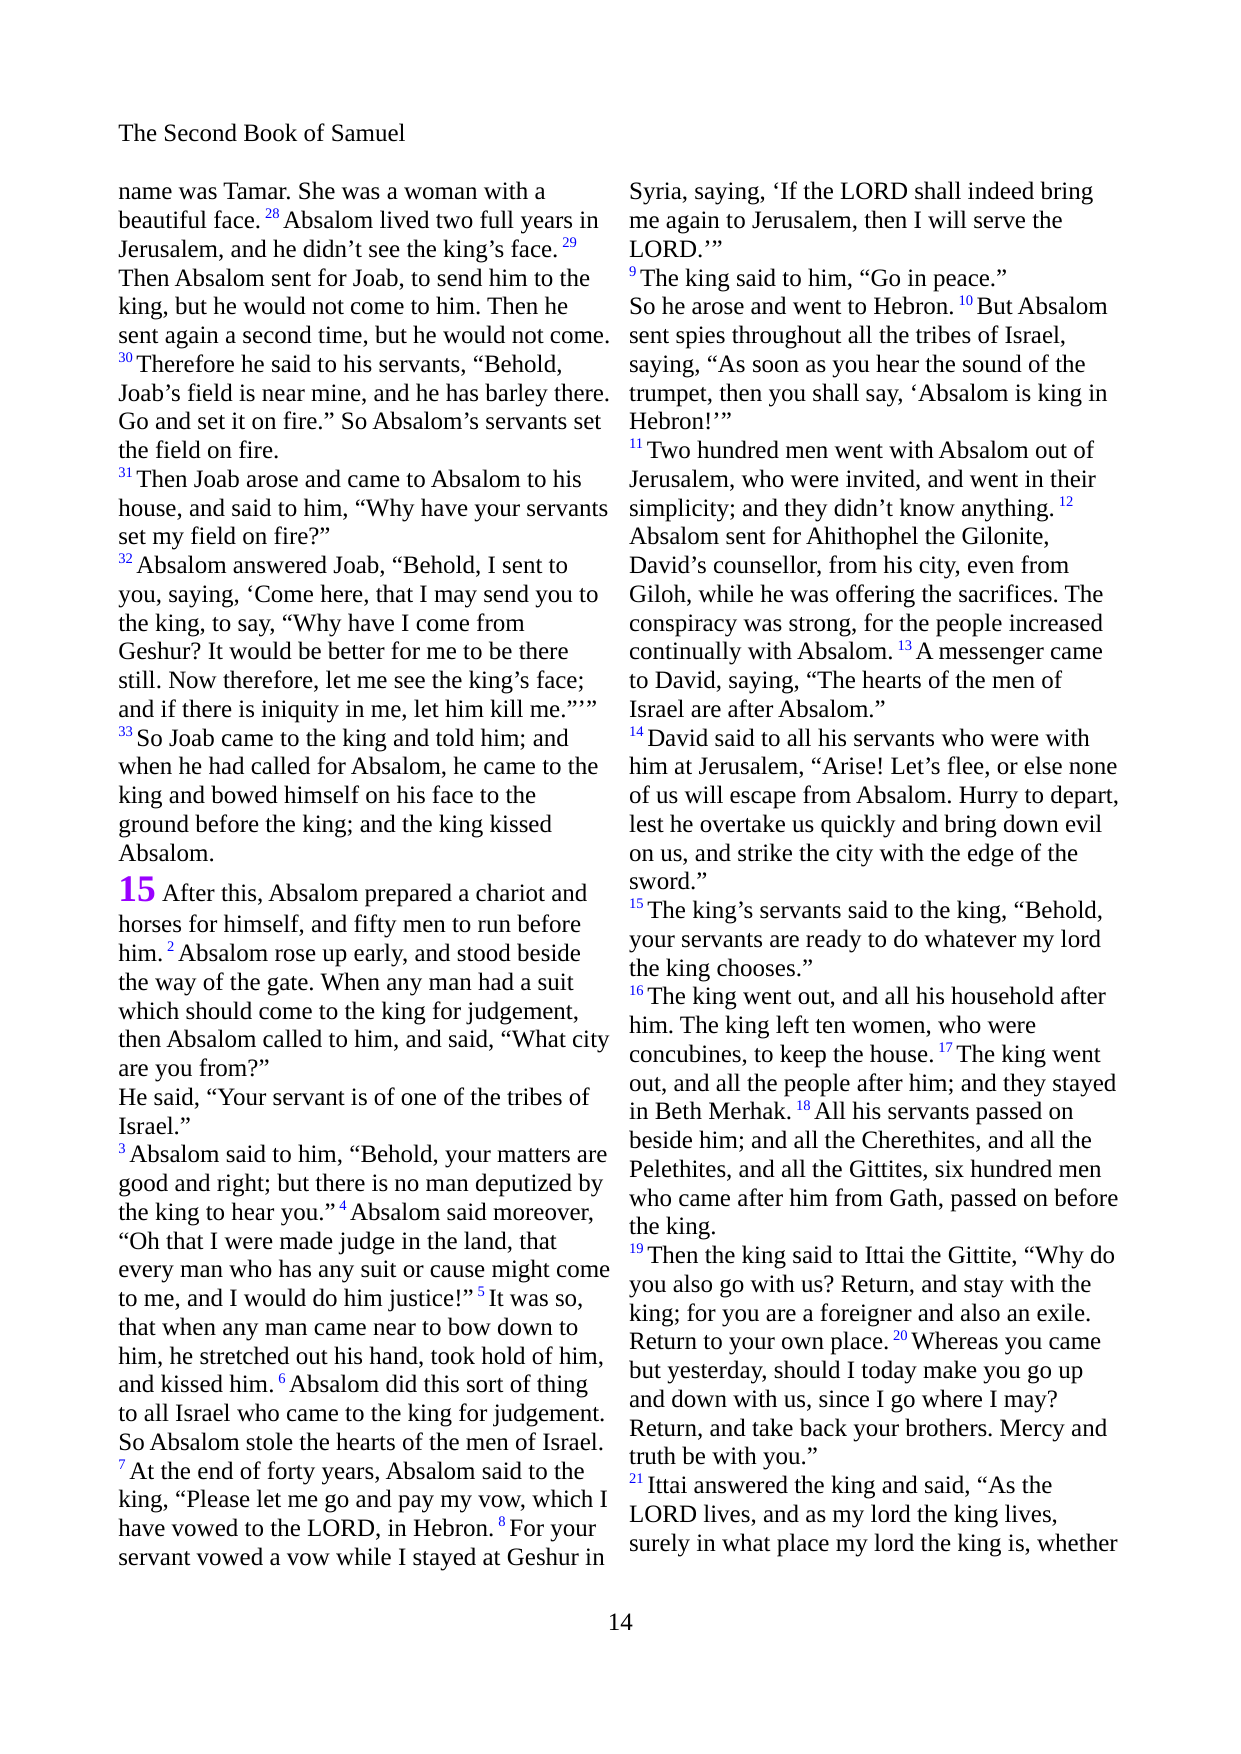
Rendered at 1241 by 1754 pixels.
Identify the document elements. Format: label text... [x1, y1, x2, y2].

text 15 After this, Absalom prepared a chariot and horses for himself, and fifty men to run before him. 2 Absalom rose up early, and stood beside the way of the gate. When any man had a suit which should come to the king for judgement, then Absalom called to him, and said, “What city are you from?” [118, 866, 611, 1082]
text 7 At the end of forty years, Absalom said to the king, “Please let me go and pay my vow, which I have vowed to the LORD, in Hebron. 8 For your servant vowed a vow while I stayed at Geshur in [118, 1456, 611, 1571]
text 11 Two hundred men went with Absalom out of Jerusalem, who were invited, and went in their simplicity; and they didn’t know anything. 12 Absalom sent for Ahithophel the Gilonite, David’s counsellor, from his city, even from Giloh, while he was offering the sacrifices. The conspiracy was strong, for the people increased continually with Absalom. 13 A messenger came to David, saying, “The hearts of the men of Israel are after Absalom.” [629, 435, 1122, 723]
text 33 So Joab came to the king and told him; and when he had called for Absalom, he came to the king and bowed himself on his face to the ground before the king; and the king kissed Absalom. [118, 723, 611, 866]
text 19 Then the king said to Ittai the Gittite, “Why do you also go with us? Return, and stay with the king; for you are a foreigner and also an exile. Return to your own place. 20 Whereas you came but yesterday, should I today make you go up and down with us, since I go where I may? Return, and take back your brothers. Mercy and truth be with you.” [629, 1240, 1122, 1470]
text 32 Absalom answered Joab, “Behold, I sent to you, saying, ‘Come here, that I may send you to the king, to say, “Why have I come from Geshur? It would be better for me to be there still. Now therefore, let me see the king’s face; and if there is iniquity in me, let him kill me.”’” [118, 550, 611, 723]
text 14 David said to all his servants who were with him at Jerusalem, “Arise! Let’s flee, or else none of us will escape from Absalom. Hurry to depart, lest he overtake us quickly and bring down evil on us, and strike the city with the edge of the sword.” [629, 723, 1122, 895]
text name was Tamar. She was a woman with a beautiful face. 28 Absalom lived two full years in Jerusalem, and he didn’t see the king’s face. 29 Then Absalom sent for Joab, to send him to the king, but he would not come to him. Then he sent again a second time, but he would not come. 30 Therefore he said to his servants, “Behold, Joab’s field is near mine, and he has barley there. Go and set it on fire.” So Absalom’s servants set the field on fire. [118, 176, 611, 464]
text 16 The king went out, and all his household after him. The king left ten women, who were concubines, to keep the house. 17 The king went out, and all the people after him; and they stayed in Beth Merhak. 18 All his servants passed on beside him; and all the Cherethites, and all the Pelethites, and all the Gittites, six hundred men who came after him from Gath, passed on before the king. [629, 981, 1122, 1240]
text 9 The king said to him, “Go in peace.” [629, 263, 1122, 291]
text He said, “Your servant is of one of the tribes of Israel.” [118, 1082, 611, 1139]
text So he arose and went to Hebron. 10 But Absalom sent spies throughout all the tribes of Israel, saying, “As soon as you hear the sound of the trumpet, then you shall say, ‘Absalom is king in Hebron!’” [629, 291, 1122, 435]
text 31 Then Joab arose and came to Absalom to his house, and said to him, “Why have your servants set my field on fire?” [118, 464, 611, 550]
text Syria, saying, ‘If the LORD shall indeed bring me again to Jerusalem, then I will serve the LORD.’” [629, 176, 1122, 263]
text 15 The king’s servants said to the king, “Behold, your servants are ready to do whatever my lord the king chooses.” [629, 895, 1122, 981]
text 3 Absalom said to him, “Behold, your matters are good and right; but there is no man deputized by the king to hear you.” 4 Absalom said moreover, “Oh that I were made judge in the land, that every man who has any suit or cause might come to me, and I would do him justice!” 5 It was so, that when any man came near to bow down to him, he stretched out his hand, took hold of him, and kissed him. 6 Absalom did this sort of thing to all Israel who came to the king for judgement. So Absalom stole the hearts of the men of Israel. [118, 1139, 611, 1456]
text 21 Ittai answered the king and said, “As the LORD lives, and as my lord the king lives, surely in what place my lord the king is, whether [629, 1470, 1122, 1556]
